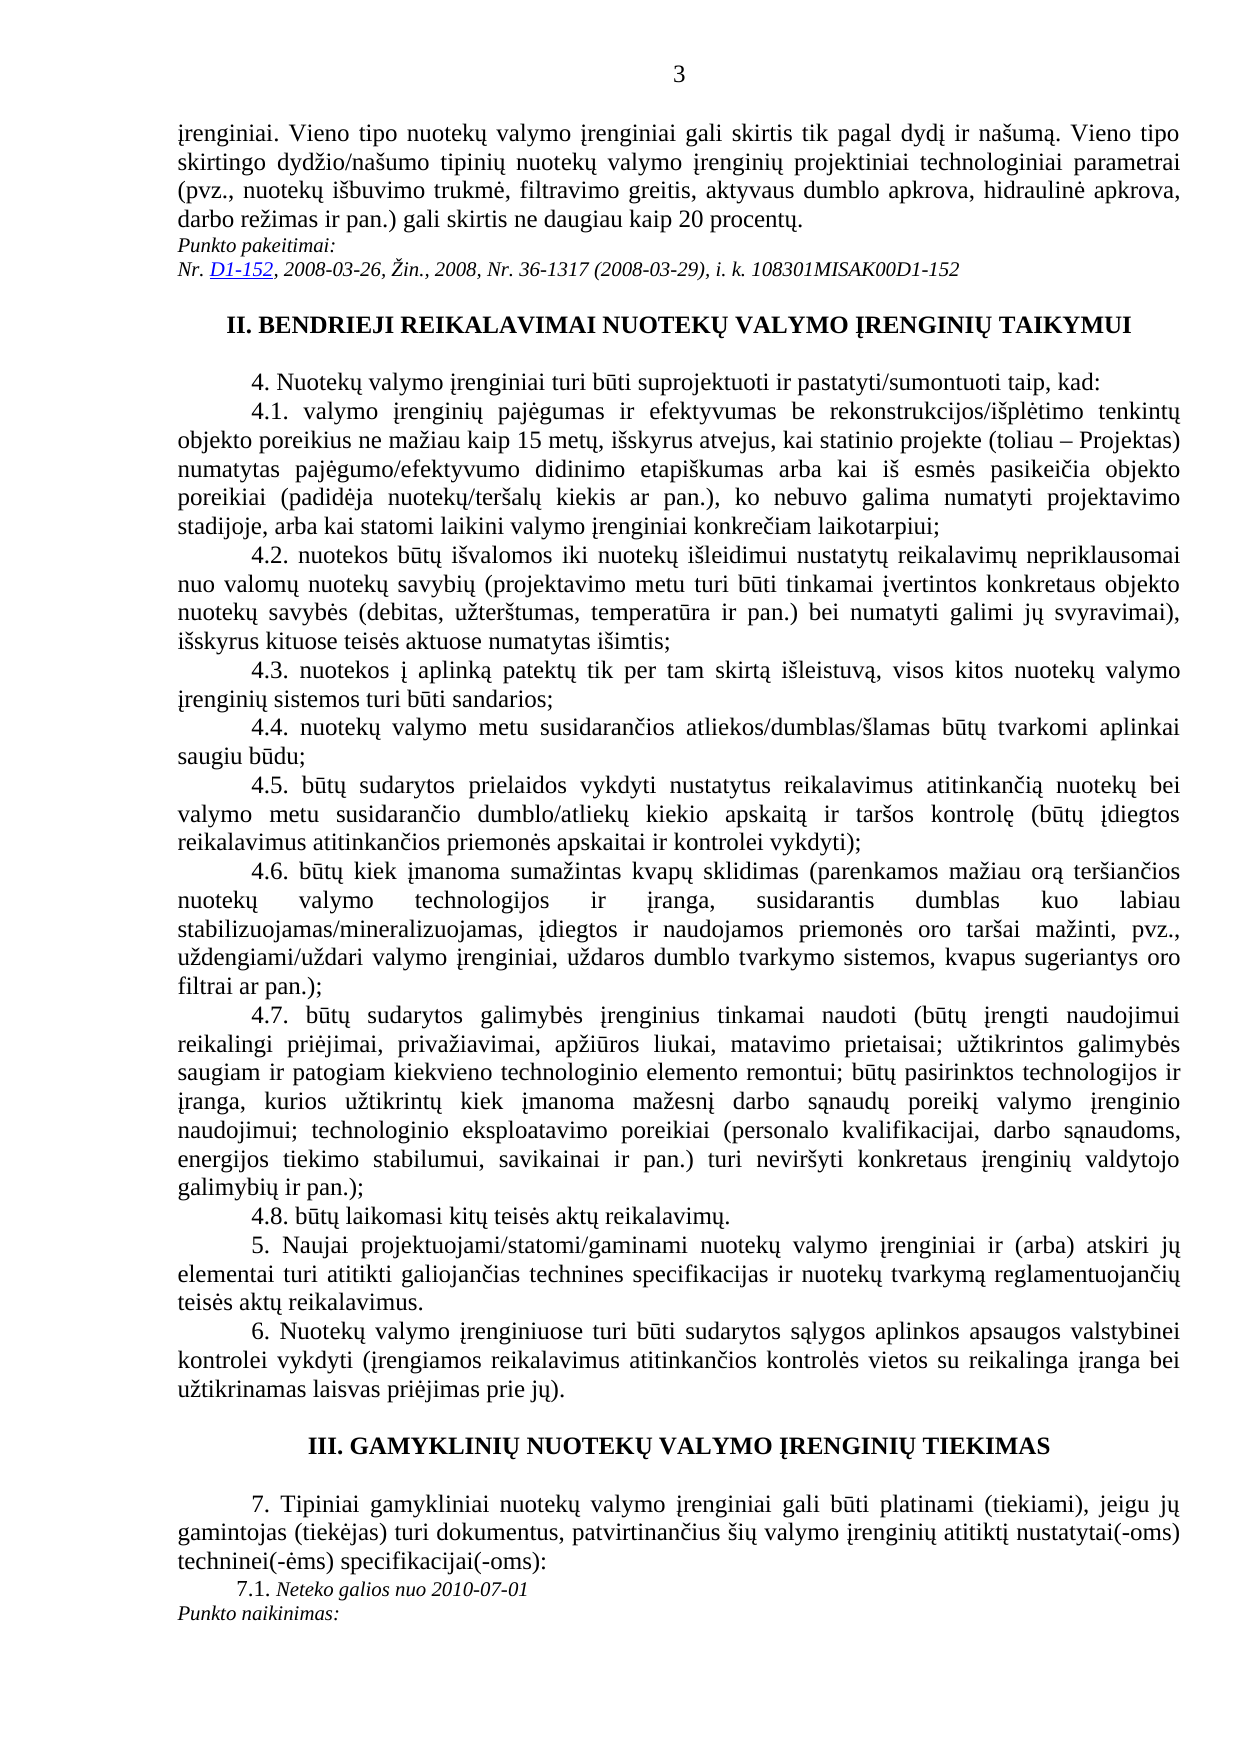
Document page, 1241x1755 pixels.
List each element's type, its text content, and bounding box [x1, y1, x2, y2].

text Punkto naikinimas: [177, 1601, 1181, 1625]
text 5. Naujai projektuojami/statomi/gaminami nuotekų valymo įrenginiai ir (arba) atskiri jų elementai turi atitikti galiojančias technines specifikacijas ir nuotekų tvarkymą reglamentuojančių teisės aktų reikalavimus. [177, 1230, 1181, 1316]
text 4.5. būtų sudarytos prielaidos vykdyti nustatytus reikalavimus atitinkančią nuotekų bei valymo metu susidarančio dumblo/atliekų kiekio apskaitą ir taršos kontrolę (būtų įdiegtos reikalavimus atitinkančios priemonės apskaitai ir kontrolei vykdyti); [177, 770, 1181, 856]
text 4.8. būtų laikomasi kitų teisės aktų reikalavimų. [177, 1201, 1181, 1230]
text 7. Tipiniai gamykliniai nuotekų valymo įrenginiai gali būti platinami (tiekiami), jeigu jų gamintojas (tiekėjas) turi dokumentus, patvirtinančius šių valymo įrenginių atitiktį nustatytai(-oms) techninei(-ėms) specifikacijai(-oms): [177, 1489, 1181, 1575]
text Nr. D1-152, 2008-03-26, Žin., 2008, Nr. 36-1317 (2008-03-29), i. k. 108301MISAK00D1-152 [177, 257, 1181, 281]
text III. GAMYKLINIŲ NUOTEKŲ VALYMO ĮRENGINIŲ TIEKIMAS [177, 1431, 1181, 1460]
text Punkto pakeitimai: [177, 233, 1181, 257]
text 4.1. valymo įrenginių pajėgumas ir efektyvumas be rekonstrukcijos/išplėtimo tenkintų objekto poreikius ne mažiau kaip 15 metų, išskyrus atvejus, kai statinio projekte (toliau – Projektas) numatytas pajėgumo/efektyvumo didinimo etapiškumas arba kai iš esmės pasikeičia objekto poreikiai (padidėja nuotekų/teršalų kiekis ar pan.), ko nebuvo galima numatyti projektavimo stadijoje, arba kai statomi laikini valymo įrenginiai konkrečiam laikotarpiui; [177, 396, 1181, 540]
text 4.7. būtų sudarytos galimybės įrenginius tinkamai naudoti (būtų įrengti naudojimui reikalingi priėjimai, privažiavimai, apžiūros liukai, matavimo prietaisai; užtikrintos galimybės saugiam ir patogiam kiekvieno technologinio elemento remontui; būtų pasirinktos technologijos ir įranga, kurios užtikrintų kiek įmanoma mažesnį darbo sąnaudų poreikį valymo įrenginio naudojimui; technologinio eksploatavimo poreikiai (personalo kvalifikacijai, darbo sąnaudoms, energijos tiekimo stabilumui, savikainai ir pan.) turi neviršyti konkretaus įrenginių valdytojo galimybių ir pan.); [177, 1000, 1181, 1201]
text 4.6. būtų kiek įmanoma sumažintas kvapų sklidimas (parenkamos mažiau orą teršiančios nuotekų valymo technologijos ir įranga, susidarantis dumblas kuo labiau stabilizuojamas/mineralizuojamas, įdiegtos ir naudojamos priemonės oro taršai mažinti, pvz., uždengiami/uždari valymo įrenginiai, uždaros dumblo tvarkymo sistemos, kvapus sugeriantys oro filtrai ar pan.); [177, 856, 1181, 1000]
text 6. Nuotekų valymo įrenginiuose turi būti sudarytos sąlygos aplinkos apsaugos valstybinei kontrolei vykdyti (įrengiamos reikalavimus atitinkančios kontrolės vietos su reikalinga įranga bei užtikrinamas laisvas priėjimas prie jų). [177, 1316, 1181, 1402]
text II. BENDRIEJI REIKALAVIMAI NUOTEKŲ VALYMO ĮRENGINIŲ TAIKYMUI [177, 310, 1181, 339]
text 7.1. Neteko galios nuo 2010-07-01 [177, 1575, 1181, 1601]
text 4.4. nuotekų valymo metu susidarančios atliekos/dumblas/šlamas būtų tvarkomi aplinkai saugiu būdu; [177, 712, 1181, 770]
text įrenginiai. Vieno tipo nuotekų valymo įrenginiai gali skirtis tik pagal dydį ir našumą. Vieno tipo skirtingo dydžio/našumo tipinių nuotekų valymo įrenginių projektiniai technologiniai parametrai (pvz., nuotekų išbuvimo trukmė, filtravimo greitis, aktyvaus dumblo apkrova, hidraulinė apkrova, darbo režimas ir pan.) gali skirtis ne daugiau kaip 20 procentų. [177, 118, 1181, 233]
text 4. Nuotekų valymo įrenginiai turi būti suprojektuoti ir pastatyti/sumontuoti taip, kad: [177, 367, 1181, 396]
text 4.3. nuotekos į aplinką patektų tik per tam skirtą išleistuvą, visos kitos nuotekų valymo įrenginių sistemos turi būti sandarios; [177, 655, 1181, 712]
text 4.2. nuotekos būtų išvalomos iki nuotekų išleidimui nustatytų reikalavimų nepriklausomai nuo valomų nuotekų savybių (projektavimo metu turi būti tinkamai įvertintos konkretaus objekto nuotekų savybės (debitas, užterštumas, temperatūra ir pan.) bei numatyti galimi jų svyravimai), išskyrus kituose teisės aktuose numatytas išimtis; [177, 540, 1181, 655]
